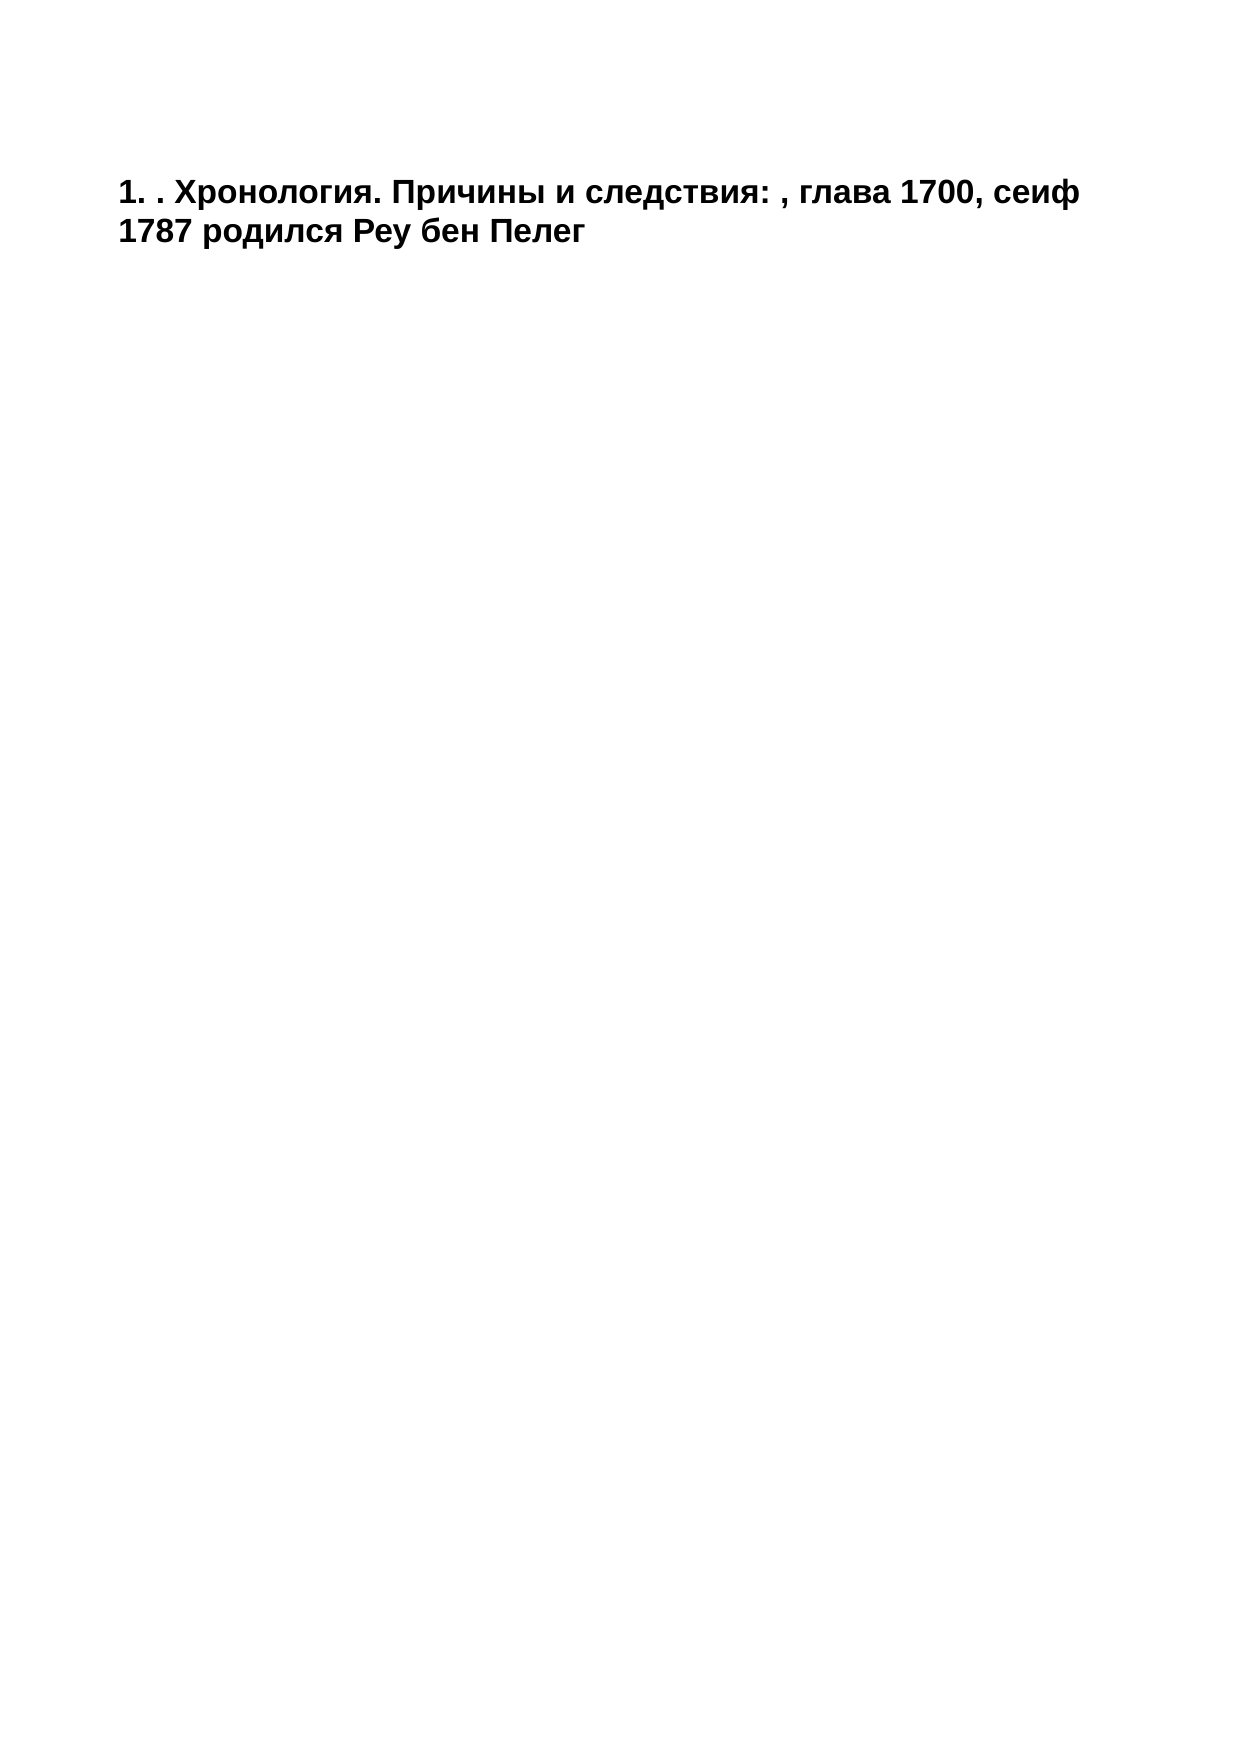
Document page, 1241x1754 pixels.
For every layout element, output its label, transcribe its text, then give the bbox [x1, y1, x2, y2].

subtitle . Хронология. Причины и следствия: , глава 1700, сеиф 1787 родился Реу бен Пелег [118, 147, 1122, 176]
